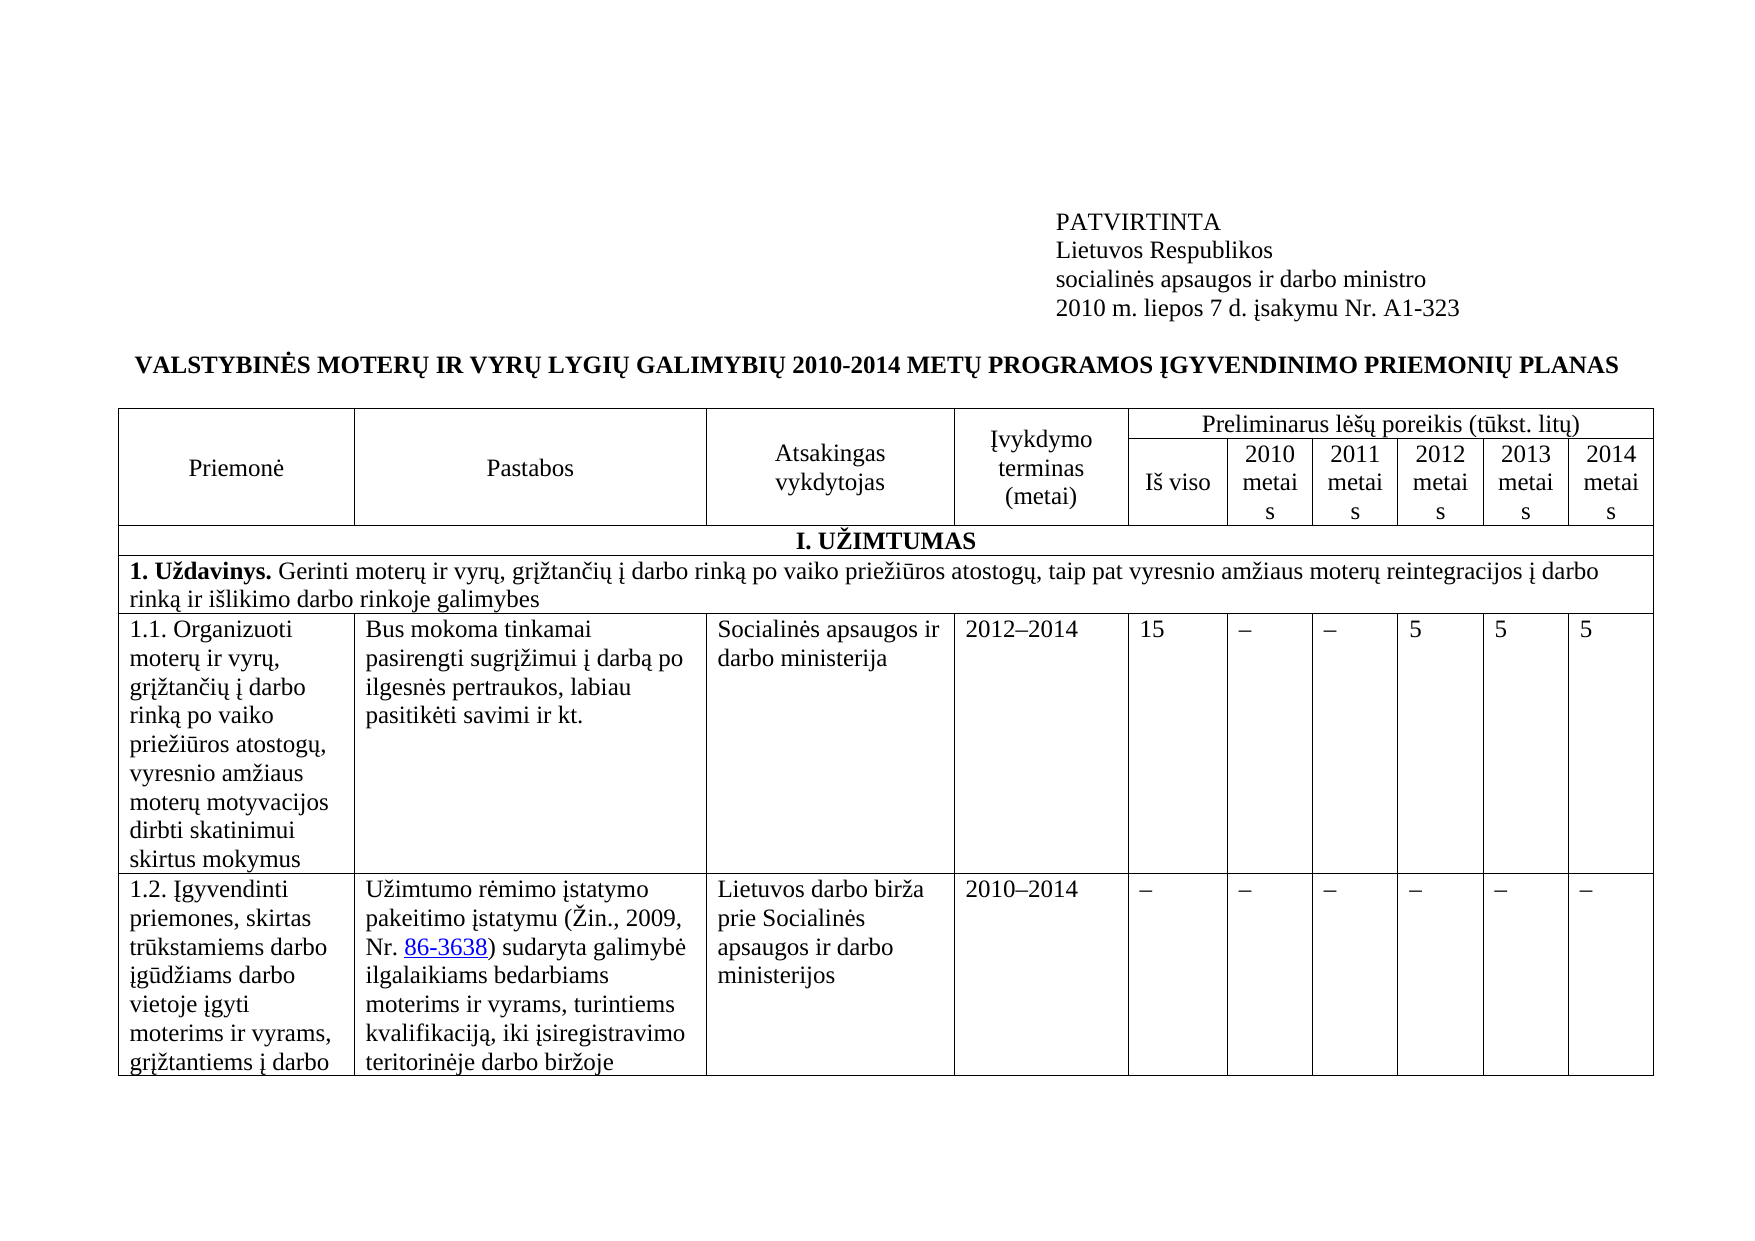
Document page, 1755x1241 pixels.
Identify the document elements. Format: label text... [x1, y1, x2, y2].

table_cell Bus mokoma tinkamai pasirengti sugrįžimui į darbą po ilgesnės pertraukos, labiau pasitikėti savimi ir kt. [355, 614, 706, 873]
table_cell 2013 metais [1484, 439, 1568, 525]
table_cell – [1228, 874, 1312, 1075]
table_cell 2012 metais [1398, 439, 1483, 525]
table_cell – [1313, 614, 1397, 873]
table_cell – [1398, 874, 1483, 1075]
table_cell 5 [1569, 614, 1653, 873]
table_cell – [1484, 874, 1568, 1075]
table_cell 5 [1398, 614, 1483, 873]
table_cell – [1228, 614, 1312, 873]
table_cell – [1129, 874, 1227, 1075]
table_cell 2014 metais [1569, 439, 1653, 525]
table_cell – [1313, 874, 1397, 1075]
table_cell 15 [1129, 614, 1227, 873]
table_cell Lietuvos darbo birža prie Socialinės apsaugos ir darbo ministerijos [707, 874, 954, 1075]
table_cell 2012–2014 [955, 614, 1128, 873]
table_cell 1.2. Įgyvendinti priemones, skirtas trūkstamiems darbo įgūdžiams darbo vietoje įgyti moterims ir vyrams, grįžtantiems į darbo [119, 874, 354, 1075]
table_header Atsakingas vykdytojas [707, 409, 954, 525]
table_cell 2010–2014 [955, 874, 1128, 1075]
table_cell 2010 metais [1228, 439, 1312, 525]
table_cell 1. Uždavinys. Gerinti moterų ir vyrų, grįžtančių į darbo rinką po vaiko priežiūros atostogų, taip pat vyresnio amžiaus moterų reintegracijos į darbo rinką ir išlikimo darbo rinkoje galimybes [119, 556, 1653, 613]
table_cell Užimtumo rėmimo įstatymo pakeitimo įstatymu (Žin., 2009, Nr. 86-3638) sudaryta galimybė ilgalaikiams bedarbiams moterims ir vyrams, turintiems kvalifikaciją, iki įsiregistravimo teritorinėje darbo biržoje [355, 874, 706, 1075]
text VALSTYBINĖS MOTERŲ IR VYRŲ LYGIŲ GALIMYBIŲ 2010-2014 METŲ PROGRAMOS ĮGYVENDINIMO PRIEMONIŲ PLANAS [118, 350, 1636, 379]
table_cell Socialinės apsaugos ir darbo ministerija [707, 614, 954, 873]
text PATVIRTINTA [1056, 207, 1636, 235]
table_header Priemonė [119, 409, 354, 525]
text Lietuvos Respublikos [1056, 235, 1636, 264]
table_cell Iš viso [1129, 439, 1227, 525]
table_cell 1.1. Organizuoti moterų ir vyrų, grįžtančių į darbo rinką po vaiko priežiūros atostogų, vyresnio amžiaus moterų motyvacijos dirbti skatinimui skirtus mokymus [119, 614, 354, 873]
text socialinės apsaugos ir darbo ministro [1056, 264, 1636, 293]
table_header Preliminarus lėšų poreikis (tūkst. litų) [1129, 409, 1653, 438]
table_cell – [1569, 874, 1653, 1075]
table_header Pastabos [355, 409, 706, 525]
table_header Įvykdymo terminas (metai) [955, 409, 1128, 525]
table_cell 5 [1484, 614, 1568, 873]
text 2010 m. liepos 7 d. įsakymu Nr. A1-323 [1056, 293, 1636, 322]
table_cell I. UŽIMTUMAS [119, 526, 1653, 555]
table_cell 2011 metais [1313, 439, 1397, 525]
